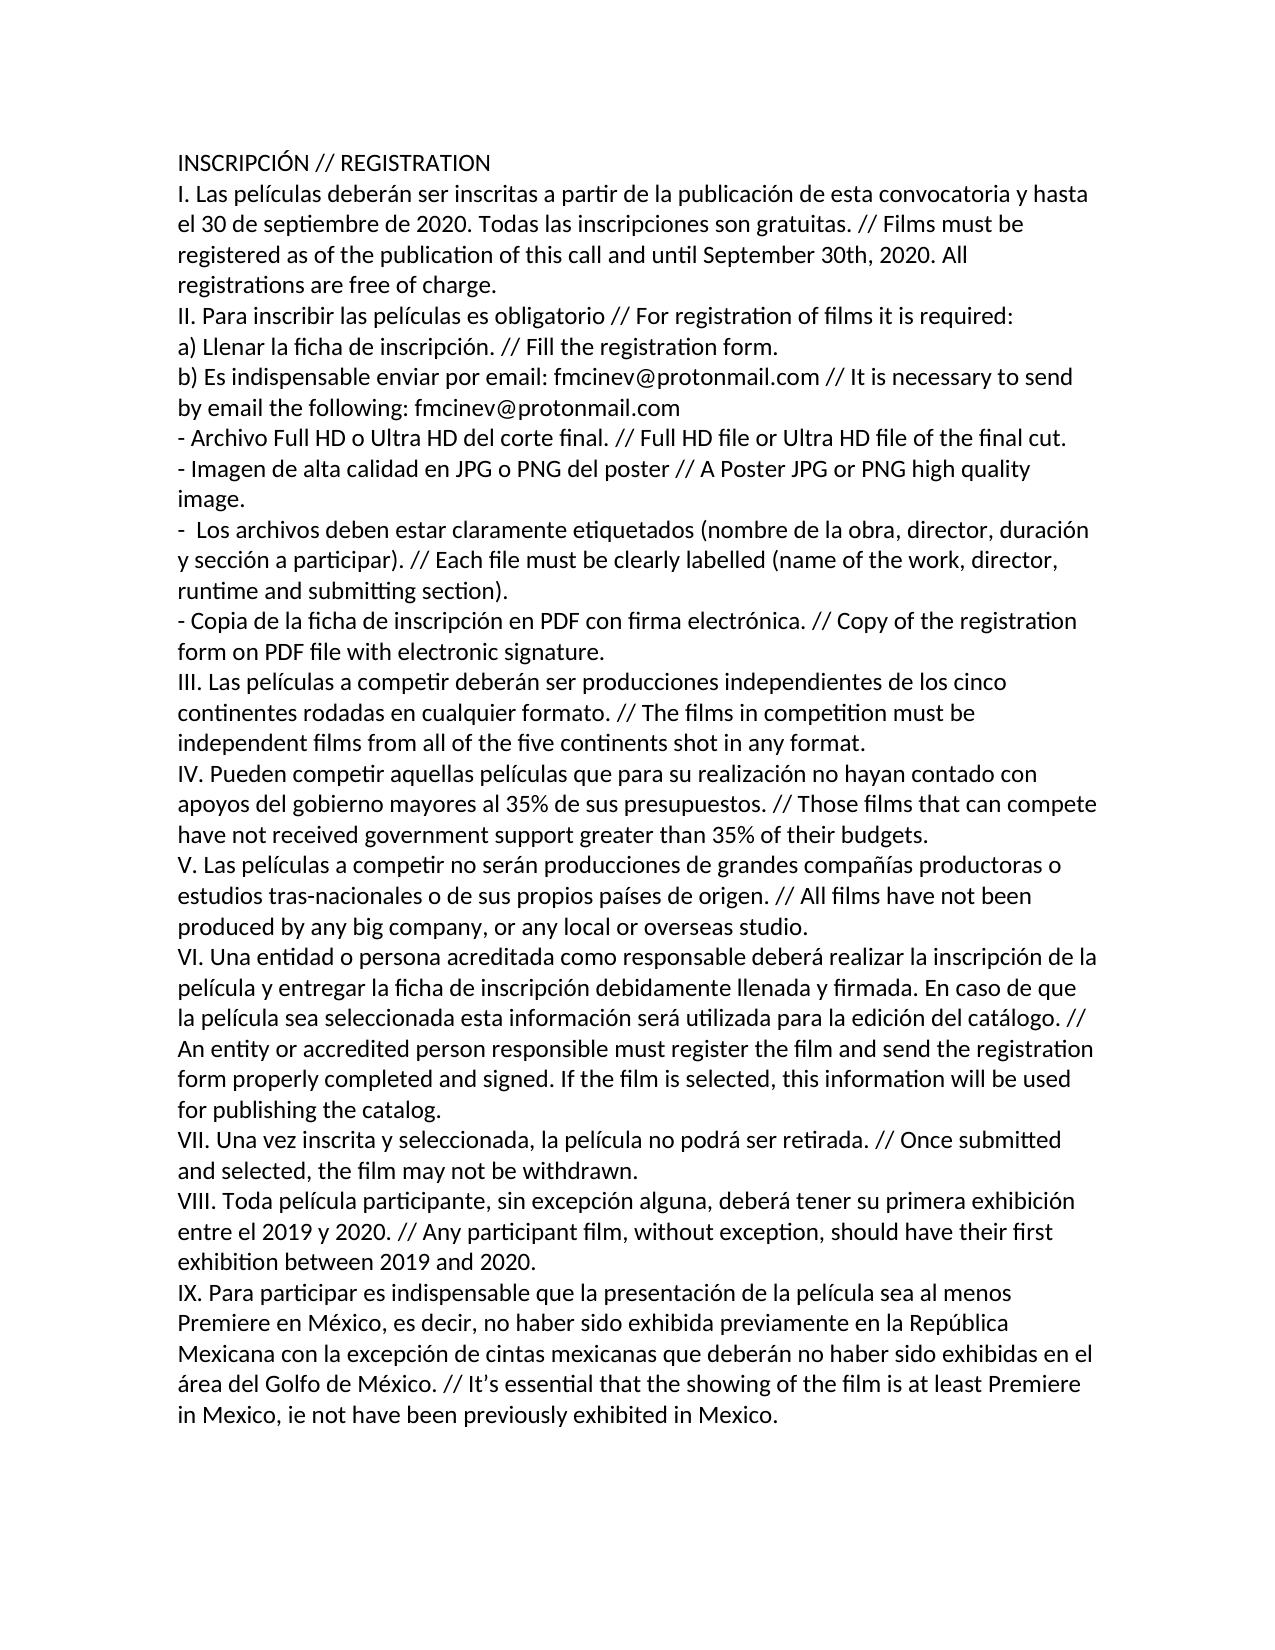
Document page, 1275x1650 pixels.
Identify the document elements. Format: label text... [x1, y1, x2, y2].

text II. Para inscribir las películas es obligatorio // For registration of films it is required: [177, 300, 1098, 331]
text III. Las películas a competir deberán ser producciones independientes de los cinco continentes rodadas en cualquier formato. // The films in competition must be independent films from all of the five continents shot in any format. [177, 666, 1098, 758]
text IX. Para participar es indispensable que la presentación de la película sea al menos Premiere en México, es decir, no haber sido exhibida previamente en la República Mexicana con la excepción de cintas mexicanas que deberán no haber sido exhibidas en el área del Golfo de México. // It’s essential that the showing of the film is at least Premiere in Mexico, ie not have been previously exhibited in Mexico. [177, 1277, 1098, 1429]
text IV. Pueden competir aquellas películas que para su realización no hayan contado con apoyos del gobierno mayores al 35% de sus presupuestos. // Those films that can compete have not received government support greater than 35% of their budgets. [177, 758, 1098, 849]
text - Archivo Full HD o Ultra HD del corte final. // Full HD file or Ultra HD file of the final cut. [177, 422, 1098, 453]
text V. Las películas a competir no serán producciones de grandes compañías productoras o estudios tras-nacionales o de sus propios países de origen. // All films have not been produced by any big company, or any local or overseas studio. [177, 849, 1098, 941]
text - Copia de la ficha de inscripción en PDF con firma electrónica. // Copy of the registration form on PDF file with electronic signature. [177, 605, 1098, 666]
text a) Llenar la ficha de inscripción. // Fill the registration form. [177, 331, 1098, 361]
text b) Es indispensable enviar por email: fmcinev@protonmail.com // It is necessary to send by email the following: fmcinev@protonmail.com [177, 361, 1098, 422]
text VIII. Toda película participante, sin excepción alguna, deberá tener su primera exhibición entre el 2019 y 2020. // Any participant film, without exception, should have their first exhibition between 2019 and 2020. [177, 1185, 1098, 1277]
text VII. Una vez inscrita y seleccionada, la película no podrá ser retirada. // Once submitted and selected, the film may not be withdrawn. [177, 1124, 1098, 1185]
text INSCRIPCIÓN // REGISTRATION [177, 148, 1098, 178]
text - Imagen de alta calidad en JPG o PNG del poster // A Poster JPG or PNG high quality image. [177, 453, 1098, 514]
text VI. Una entidad o persona acreditada como responsable deberá realizar la inscripción de la película y entregar la ficha de inscripción debidamente llenada y firmada. En caso de que la película sea seleccionada esta información será utilizada para la edición del catálogo. // An entity or accredited person responsible must register the film and send the registration form properly completed and signed. If the film is selected, this information will be used for publishing the catalog. [177, 941, 1098, 1124]
text I. Las películas deberán ser inscritas a partir de la publicación de esta convocatoria y hasta el 30 de septiembre de 2020. Todas las inscripciones son gratuitas. // Films must be registered as of the publication of this call and until September 30th, 2020. All registrations are free of charge. [177, 178, 1098, 300]
text - Los archivos deben estar claramente etiquetados (nombre de la obra, director, duración y sección a participar). // Each file must be clearly labelled (name of the work, director, runtime and submitting section). [177, 514, 1098, 605]
